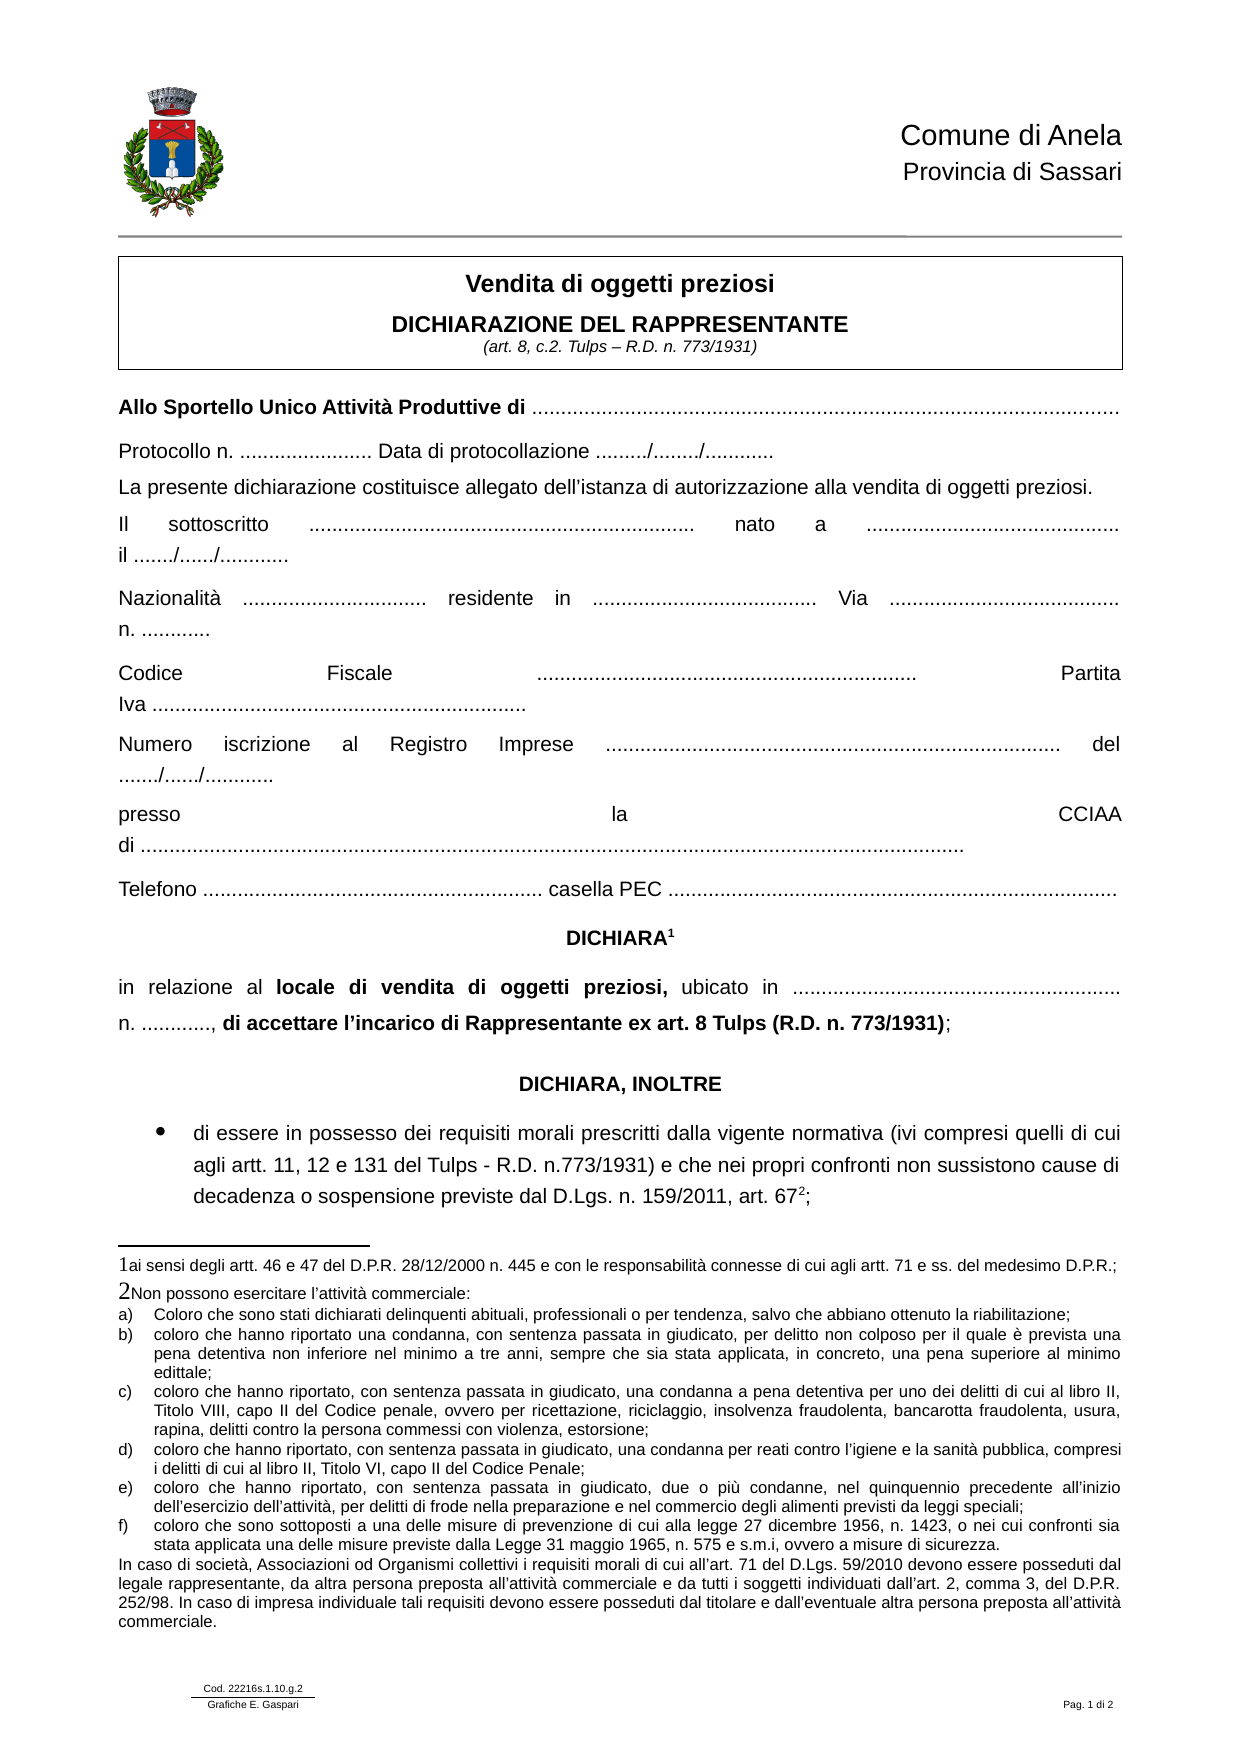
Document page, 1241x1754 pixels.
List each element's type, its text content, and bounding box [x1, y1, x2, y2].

picture [122, 87, 224, 219]
text ai sensi degli artt. 46 e 47 del D.P.R. 28/12/2000 n. 445 e con le responsabilità connesse di cui agli artt. 71 e ss. del medesimo D.P.R.; [118, 1252, 1122, 1276]
text Il sottoscritto ................................................................... nato a ............................................ il ......./....../............ [118, 511, 1122, 566]
text Allo Sportello Unico Attività Produttive di [118, 395, 1122, 419]
list In caso di società, Associazioni od Organismi collettivi i requisiti morali di cui all’art. 71 del D.Lgs. 59/2010 devono essere posseduti dal legale rappresentante, da altra persona preposta all’attività commerciale e da tutti i soggetti individuati dall’art. 2, comma 3, del D.P.R. 252/98. In caso di impresa individuale tali requisiti devono essere posseduti dal titolare e dall’eventuale altra persona preposta all’attività commerciale. [118, 1554, 1122, 1631]
text Provincia di Sassari [224, 157, 1122, 185]
text Protocollo n. ....................... Data di protocollazione ........./......../............ [118, 438, 1122, 462]
text Nazionalità ................................ residente in ....................................... Via ........................................ n. ............ [118, 586, 1122, 641]
list Coloro che sono stati dichiarati delinquenti abituali, professionali o per tendenza, salvo che abbiano ottenuto la riabilitazione; [118, 1305, 1122, 1324]
text La presente dichiarazione costituisce allegato dell’istanza di autorizzazione alla vendita di oggetti preziosi. [118, 475, 1122, 499]
list Non possono esercitare l’attività commerciale: [118, 1276, 1122, 1305]
list coloro che hanno riportato, con sentenza passata in giudicato, due o più condanne, nel quinquennio precedente all’inizio dell’esercizio dell’attività, per delitti di frode nella preparazione e nel commercio degli alimenti previsti da leggi speciali; [118, 1478, 1122, 1516]
text Comune di Anela [224, 118, 1122, 152]
list coloro che hanno riportato una condanna, con sentenza passata in giudicato, per delitto non colposo per il quale è prevista una pena detentiva non inferiore nel minimo a tre anni, sempre che sia stata applicata, in concreto, una pena superiore al minimo edittale; [118, 1324, 1122, 1382]
table_header Vendita di oggetti preziosi DICHIARAZIONE DEL RAPPRESENTANTE (art. 8, c.2. Tulps – R.D. n. 773/1931) [119, 257, 1122, 369]
list coloro che sono sottoposti a una delle misure di prevenzione di cui alla legge 27 dicembre 1956, n. 1423, o nei cui confronti sia stata applicata una delle misure previste dalla Legge 31 maggio 1965, n. 575 e s.m.i, ovvero a misure di sicurezza. [118, 1516, 1122, 1554]
list coloro che hanno riportato, con sentenza passata in giudicato, una condanna per reati contro l’igiene e la sanità pubblica, compresi i delitti di cui al libro II, Titolo VI, capo II del Codice Penale; [118, 1439, 1122, 1478]
text Numero iscrizione al Registro Imprese ............................................................................... del ......./....../............ [118, 732, 1122, 787]
text Codice Fiscale .................................................................. Partita Iva ................................................................. [118, 661, 1122, 716]
list coloro che hanno riportato, con sentenza passata in giudicato, una condanna a pena detentiva per uno dei delitti di cui al libro II, Titolo VIII, capo II del Codice penale, ovvero per ricettazione, riciclaggio, insolvenza fraudolenta, bancarotta fraudolenta, usura, rapina, delitti contro la persona commessi con violenza, estorsione; [118, 1382, 1122, 1439]
text presso la CCIAA di ............................................................................................................................................... [118, 802, 1122, 857]
text in relazione al locale di vendita di oggetti preziosi, ubicato in ......................................................... n. ............, di accettare l’incarico di Rappresentante ex art. 8 Tulps (R.D. n. 773/1931); [118, 975, 1122, 1035]
text DICHIARA [118, 926, 1122, 950]
text Telefono ........................................................... casella PEC .............................................................................. [118, 877, 1122, 901]
list di essere in possesso dei requisiti morali prescritti dalla vigente normativa (ivi compresi quelli di cui agli artt. 11, 12 e 131 del Tulps - R.D. n.773/1931) e che nei propri confronti non sussistono cause di decadenza o sospensione previste dal D.Lgs. n. 159/2011, art. 67; [156, 1121, 1122, 1208]
text DICHIARA, INOLTRE [118, 1072, 1122, 1096]
